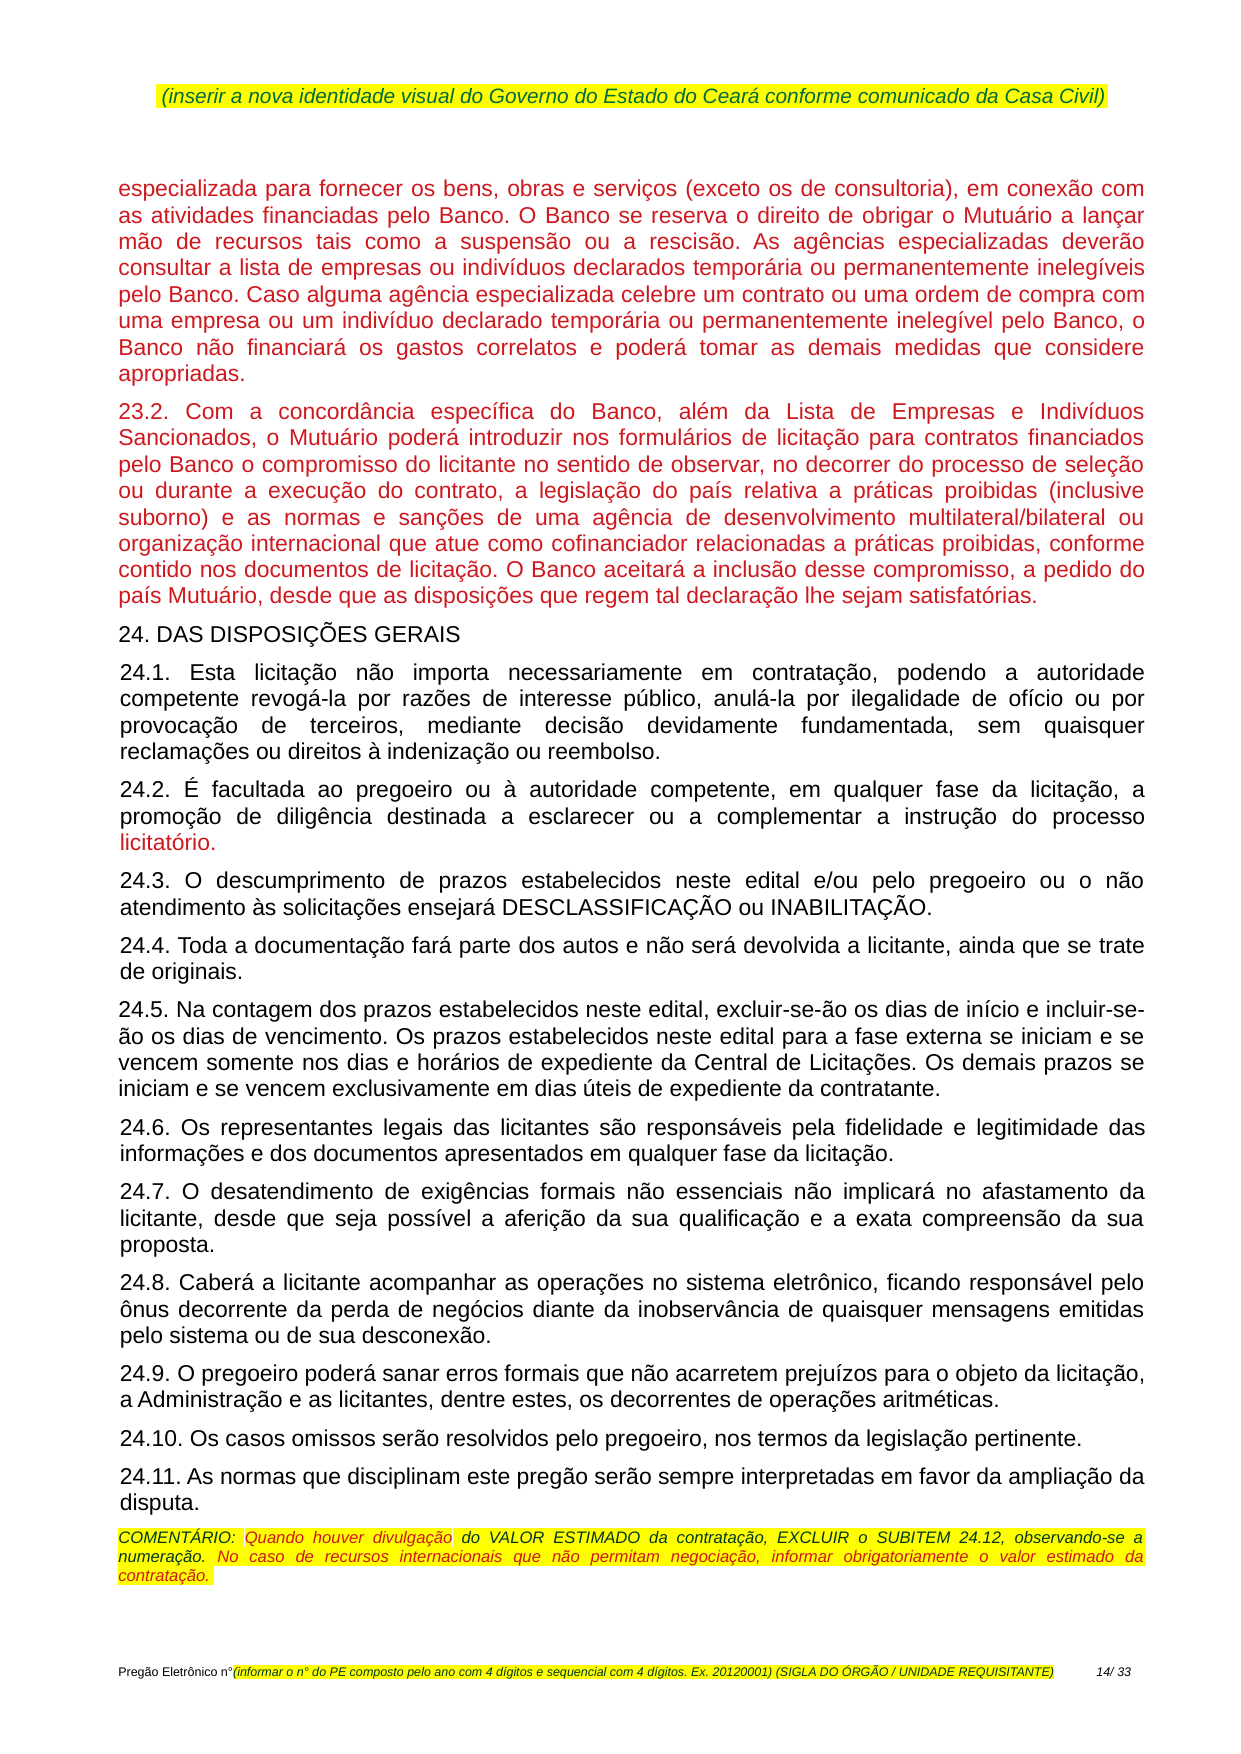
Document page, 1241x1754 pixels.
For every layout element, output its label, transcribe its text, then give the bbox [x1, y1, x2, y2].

text 24.2. É facultada ao pregoeiro ou à autoridade competente, em qualquer fase da licitação, a promoção de diligência destinada a esclarecer ou a complementar a instrução do processo licitatório. [119, 776, 1146, 855]
text 23.2. Com a concordância específica do Banco, além da Lista de Empresas e Indivíduos Sancionados, o Mutuário poderá introduzir nos formulários de licitação para contratos financiados pelo Banco o compromisso do licitante no sentido de observar, no decorrer do processo de seleção ou durante a execução do contrato, a legislação do país relativa a práticas proibidas (inclusive suborno) e as normas e sanções de uma agência de desenvolvimento multilateral/bilateral ou organização internacional que atue como cofinanciador relacionadas a práticas proibidas, conforme contido nos documentos de licitação. O Banco aceitará a inclusão desse compromisso, a pedido do país Mutuário, desde que as disposições que regem tal declaração lhe sejam satisfatórias. [118, 398, 1146, 609]
text 24.3. O descumprimento de prazos estabelecidos neste edital e/ou pelo pregoeiro ou o não atendimento às solicitações ensejará DESCLASSIFICAÇÃO ou INABILITAÇÃO. [119, 867, 1146, 920]
text 24.7. O desatendimento de exigências formais não essenciais não implicará no afastamento da licitante, desde que seja possível a aferição da sua qualificação e a exata compreensão da sua proposta. [119, 1178, 1146, 1257]
text 24.1. Esta licitação não importa necessariamente em contratação, podendo a autoridade competente revogá-la por razões de interesse público, anulá-la por ilegalidade de ofício ou por provocação de terceiros, mediante decisão devidamente fundamentada, sem quaisquer reclamações ou direitos à indenização ou reembolso. [119, 659, 1146, 764]
text 24.11. As normas que disciplinam este pregão serão sempre interpretadas em favor da ampliação da disputa. [119, 1463, 1146, 1516]
text 24.6. Os representantes legais das licitantes são responsáveis pela fidelidade e legitimidade das informações e dos documentos apresentados em qualquer fase da licitação. [119, 1114, 1146, 1166]
text 24. DAS DISPOSIÇÕES GERAIS [118, 621, 1146, 647]
text 24.9. O pregoeiro poderá sanar erros formais que não acarretem prejuízos para o objeto da licitação, a Administração e as licitantes, dentre estes, os decorrentes de operações aritméticas. [119, 1360, 1146, 1413]
text especializada para fornecer os bens, obras e serviços (exceto os de consultoria), em conexão com as atividades financiadas pelo Banco. O Banco se reserva o direito de obrigar o Mutuário a lançar mão de recursos tais como a suspensão ou a rescisão. As agências especializadas deverão consultar a lista de empresas ou indivíduos declarados temporária ou permanentemente inelegíveis pelo Banco. Caso alguma agência especializada celebre um contrato ou uma ordem de compra com uma empresa ou um indivíduo declarado temporária ou permanentemente inelegível pelo Banco, o Banco não financiará os gastos correlatos e poderá tomar as demais medidas que considere apropriadas. [118, 175, 1146, 386]
text 24.5. Na contagem dos prazos estabelecidos neste edital, excluir-se-ão os dias de início e incluir-se-ão os dias de vencimento. Os prazos estabelecidos neste edital para a fase externa se iniciam e se vencem somente nos dias e horários de expediente da Central de Licitações. Os demais prazos se iniciam e se vencem exclusivamente em dias úteis de expediente da contratante. [118, 996, 1146, 1102]
text 24.8. Caberá a licitante acompanhar as operações no sistema eletrônico, ficando responsável pelo ônus decorrente da perda de negócios diante da inobservância de quaisquer mensagens emitidas pelo sistema ou de sua desconexão. [119, 1269, 1146, 1348]
text COMENTÁRIO: Quando houver divulgação do VALOR ESTIMADO da contratação, EXCLUIR o SUBITEM 24.12, observando-se a numeração. No caso de recursos internacionais que não permitam negociação, informar obrigatoriamente o valor estimado da contratação. [118, 1527, 1146, 1585]
text 24.4. Toda a documentação fará parte dos autos e não será devolvida a licitante, ainda que se trate de originais. [119, 932, 1146, 984]
text 24.10. Os casos omissos serão resolvidos pelo pregoeiro, nos termos da legislação pertinente. [119, 1425, 1146, 1451]
